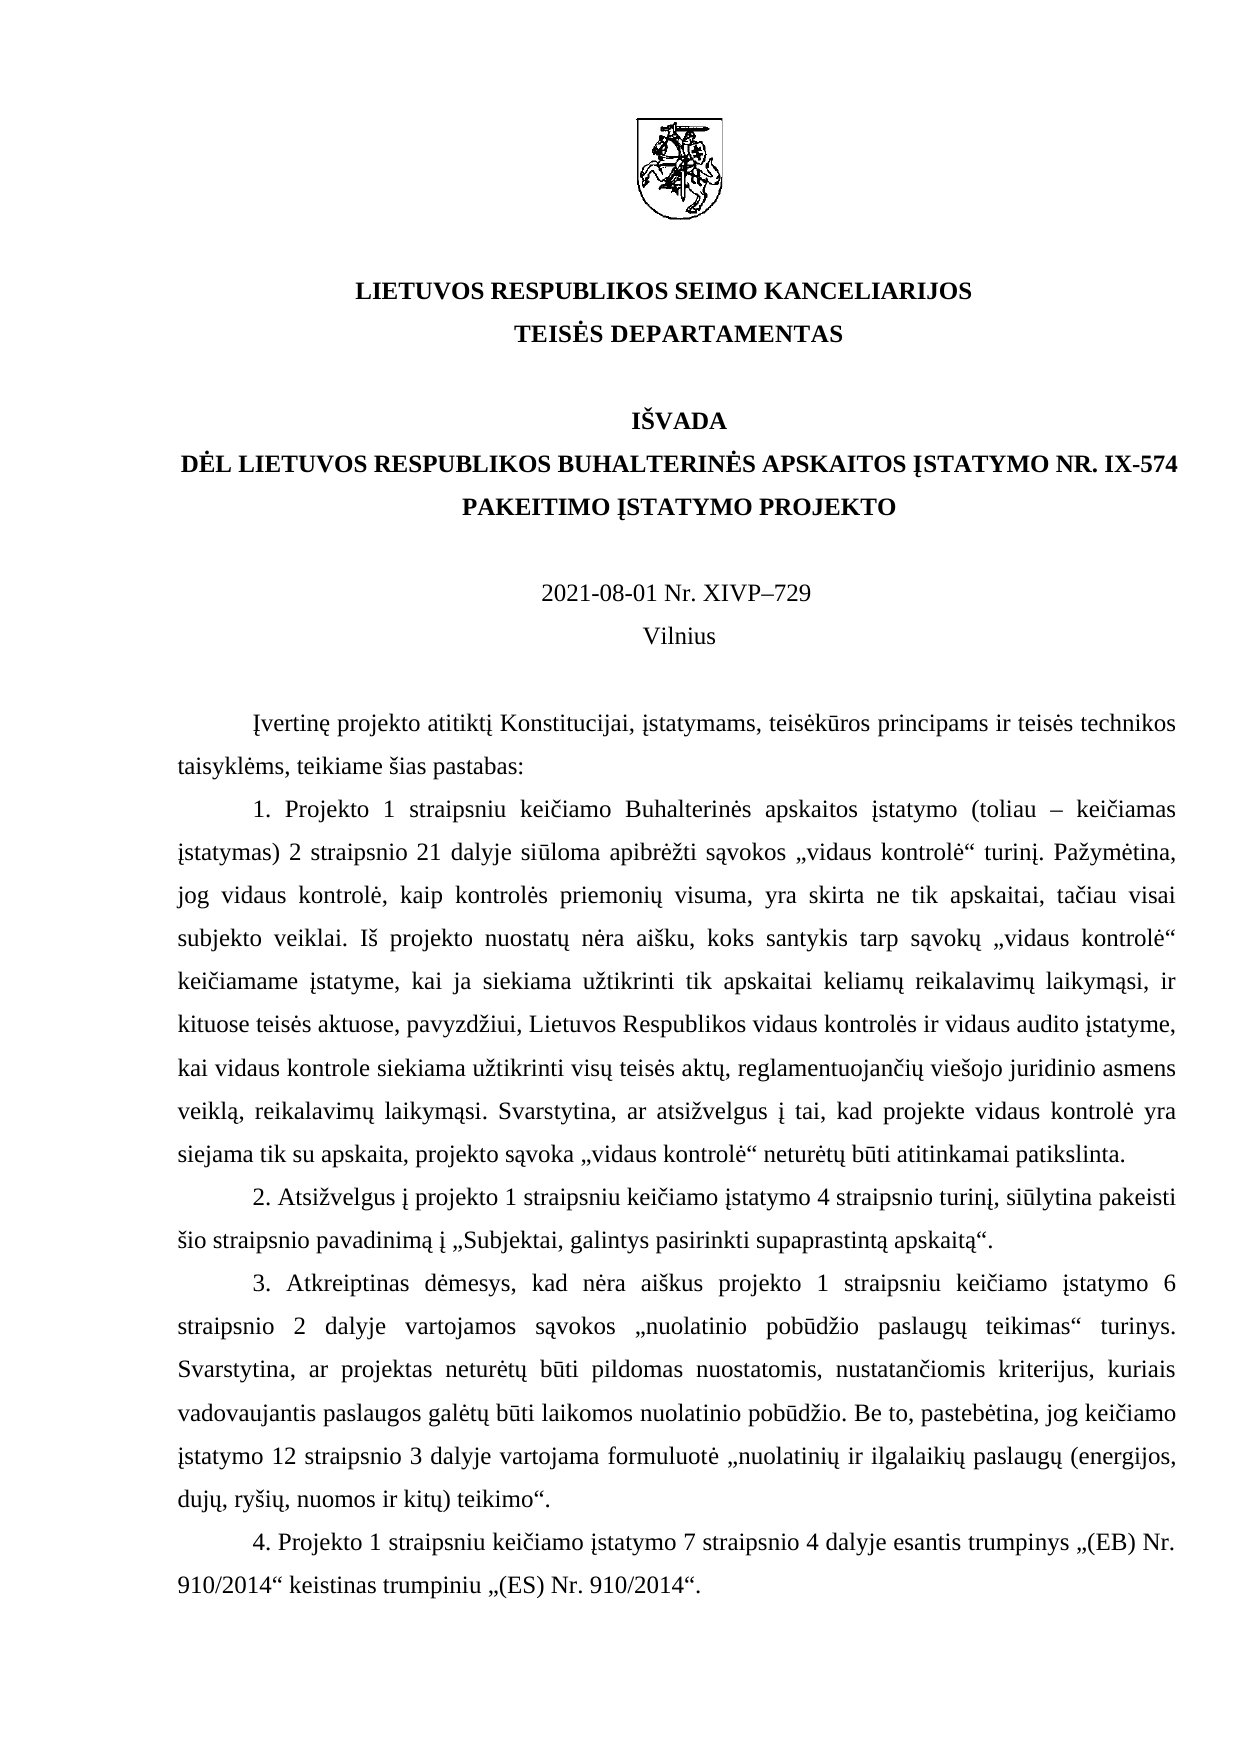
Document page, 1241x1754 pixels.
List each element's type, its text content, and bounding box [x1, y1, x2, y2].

text IŠVADA [177, 406, 1181, 434]
text Įvertinę projekto atitiktį Konstitucijai, įstatymams, teisėkūros principams ir teisės technikos taisyklėms, teikiame šias pastabas: [177, 708, 1177, 779]
text TEISĖS DEPARTAMENTAS [177, 319, 1180, 348]
text DĖL LIETUVOS RESPUBLIKOS BUHALTERINĖS APSKAITOS ĮSTATYMO NR. IX-574 PAKEITIMO ĮSTATYMO PROJEKTO [177, 449, 1181, 521]
text Vilnius [177, 621, 1181, 650]
text 2. Atsižvelgus į projekto 1 straipsniu keičiamo įstatymo 4 straipsnio turinį, siūlytina pakeisti šio straipsnio pavadinimą į „Subjektai, galintys pasirinkti supaprastintą apskaitą“. [177, 1182, 1177, 1254]
text LIETUVOS RESPUBLIKOS SEIMO KANCELIARIJOS [177, 276, 1150, 305]
text 1. Projekto 1 straipsniu keičiamo Buhalterinės apskaitos įstatymo (toliau – keičiamas įstatymas) 2 straipsnio 21 dalyje siūloma apibrėžti sąvokos „vidaus kontrolė“ turinį. Pažymėtina, jog vidaus kontrolė, kaip kontrolės priemonių visuma, yra skirta ne tik apskaitai, tačiau visai subjekto veiklai. Iš projekto nuostatų nėra aišku, koks santykis tarp sąvokų „vidaus kontrolė“ keičiamame įstatyme, kai ja siekiama užtikrinti tik apskaitai keliamų reikalavimų laikymąsi, ir kituose teisės aktuose, pavyzdžiui, Lietuvos Respublikos vidaus kontrolės ir vidaus audito įstatyme, kai vidaus kontrole siekiama užtikrinti visų teisės aktų, reglamentuojančių viešojo juridinio asmens veiklą, reikalavimų laikymąsi. Svarstytina, ar atsižvelgus į tai, kad projekte vidaus kontrolė yra siejama tik su apskaita, projekto sąvoka „vidaus kontrolė“ neturėtų būti atitinkamai patikslinta. [177, 794, 1177, 1168]
text 2021-08-01 Nr. XIVP–729 [177, 578, 1181, 607]
text 4. Projekto 1 straipsniu keičiamo įstatymo 7 straipsnio 4 dalyje esantis trumpinys „(EB) Nr. 910/2014“ keistinas trumpiniu „(ES) Nr. 910/2014“. [177, 1527, 1177, 1599]
text 3. Atkreiptinas dėmesys, kad nėra aiškus projekto 1 straipsniu keičiamo įstatymo 6 straipsnio 2 dalyje vartojamos sąvokos „nuolatinio pobūdžio paslaugų teikimas“ turinys. Svarstytina, ar projektas neturėtų būti pildomas nuostatomis, nustatančiomis kriterijus, kuriais vadovaujantis paslaugos galėtų būti laikomos nuolatinio pobūdžio. Be to, pastebėtina, jog keičiamo įstatymo 12 straipsnio 3 dalyje vartojama formuluotė „nuolatinių ir ilgalaikių paslaugų (energijos, dujų, ryšių, nuomos ir kitų) teikimo“. [177, 1268, 1177, 1513]
